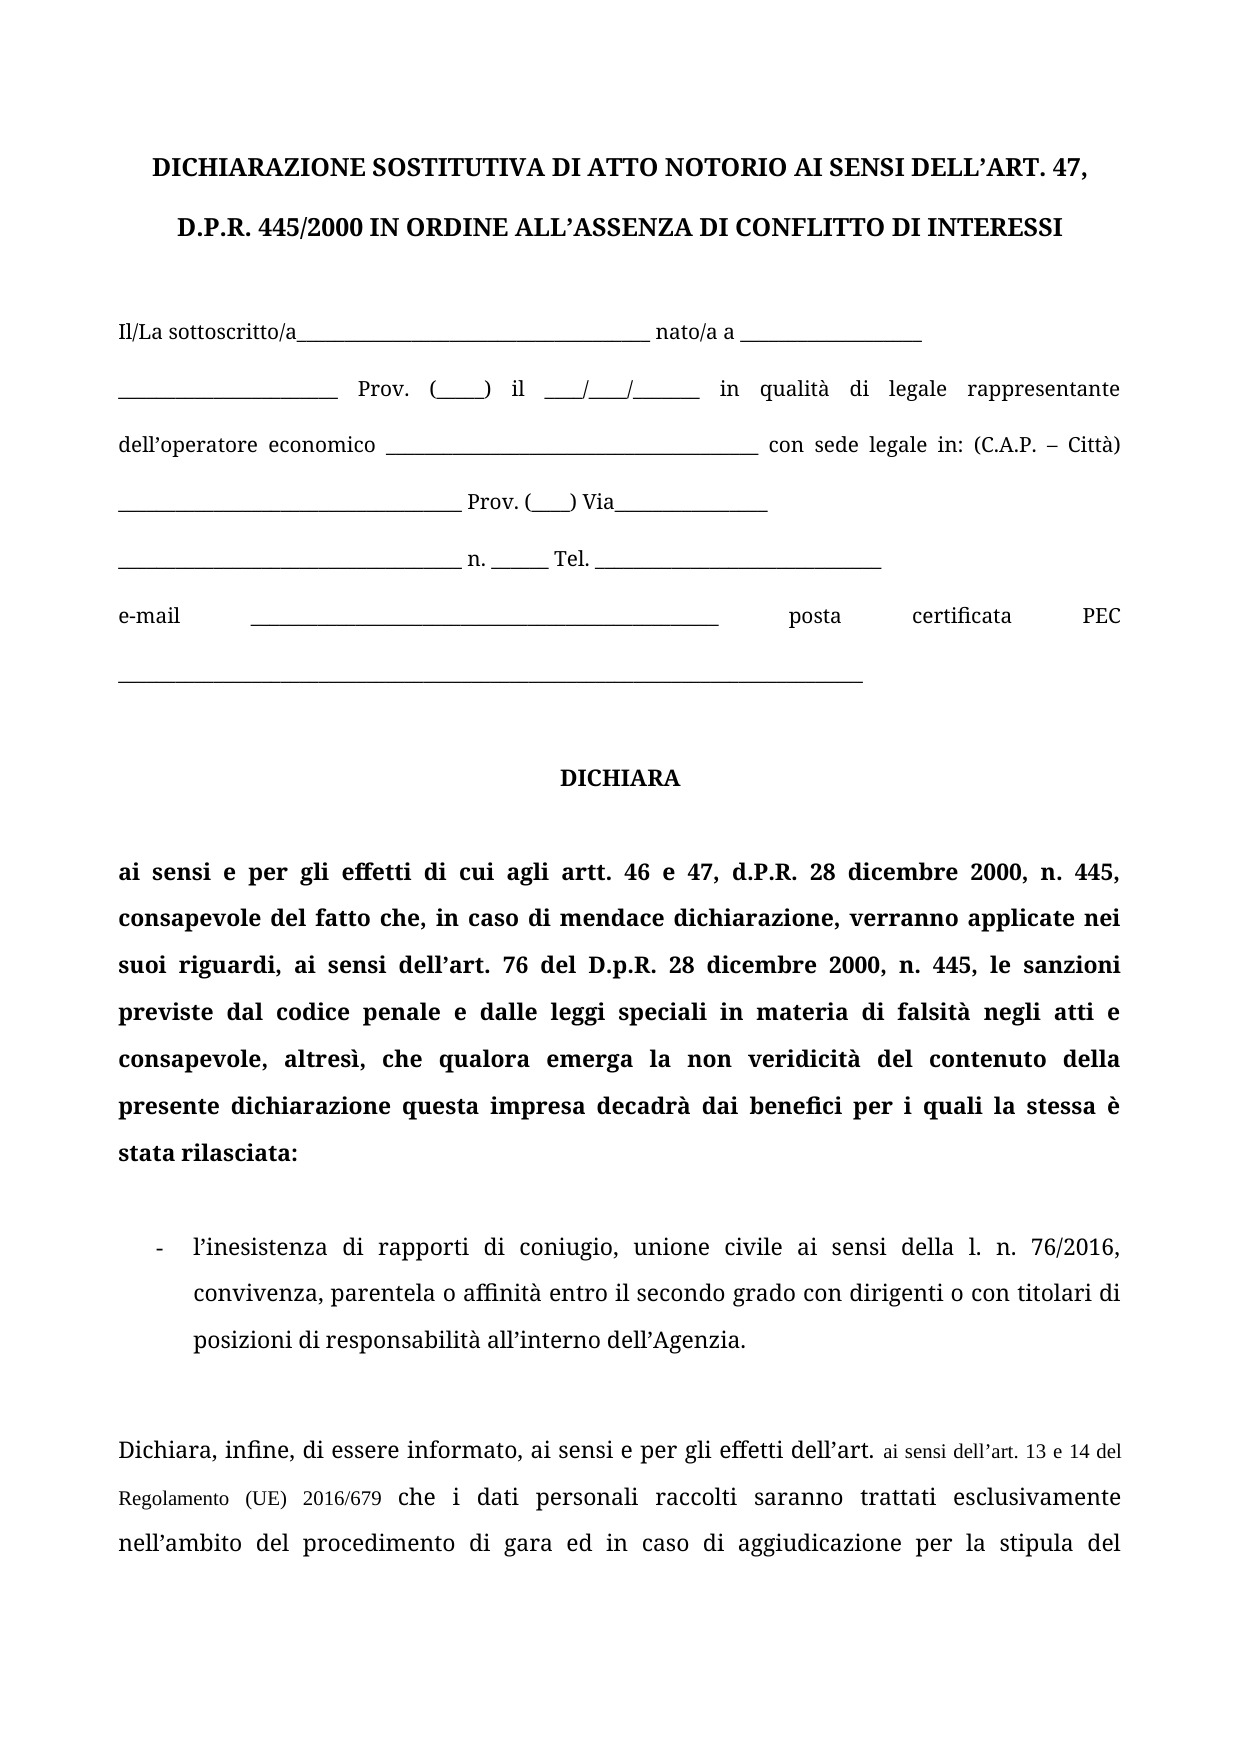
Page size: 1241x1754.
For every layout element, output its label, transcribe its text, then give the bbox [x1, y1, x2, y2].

text DICHIARAZIONE SOSTITUTIVA DI ATTO NOTORIO AI SENSI DELL’ART. 47, [118, 150, 1122, 184]
text Il/La sottoscritto/a_____________________________________ nato/a a ___________________ [118, 317, 1122, 345]
text _______________________ Prov. (_____) il ____/____/_______ in qualità di legale rappresentante dell’operatore economico _______________________________________ con sede legale in: (C.A.P. – Città) ____________________________________ Prov. (____) Via________________ [118, 374, 1122, 516]
text DICHIARA [118, 762, 1122, 793]
text e-mail _________________________________________________ posta certificata PEC ______________________________________________________________________________ [118, 601, 1122, 686]
text ai sensi e per gli effetti di cui agli artt. 46 e 47, d.P.R. 28 dicembre 2000, n. 445, consapevole del fatto che, in caso di mendace dichiarazione, verranno applicate nei suoi riguardi, ai sensi dell’art. 76 del D.p.R. 28 dicembre 2000, n. 445, le sanzioni previste dal codice penale e dalle leggi speciali in materia di falsità negli atti e consapevole, altresì, che qualora emerga la non veridicità del contenuto della presente dichiarazione questa impresa decadrà dai benefici per i quali la stessa è stata rilasciata: [118, 856, 1122, 1168]
text ____________________________________ n. ______ Tel. ______________________________ [118, 544, 1122, 573]
text D.P.R. 445/2000 IN ORDINE ALL’ASSENZA DI CONFLITTO DI INTERESSI [118, 210, 1122, 244]
list l’inesistenza di rapporti di coniugio, unione civile ai sensi della l. n. 76/2016, convivenza, parentela o affinità entro il secondo grado con dirigenti o con titolari di posizioni di responsabilità all’interno dell’Agenzia. [156, 1231, 1122, 1356]
text Dichiara, infine, di essere informato, ai sensi e per gli effetti dell’art. ai sensi dell’art. 13 e 14 del Regolamento (UE) 2016/679 che i dati personali raccolti saranno trattati esclusivamente nell’ambito del procedimento di gara ed in caso di aggiudicazione per la stipula del [118, 1434, 1122, 1559]
